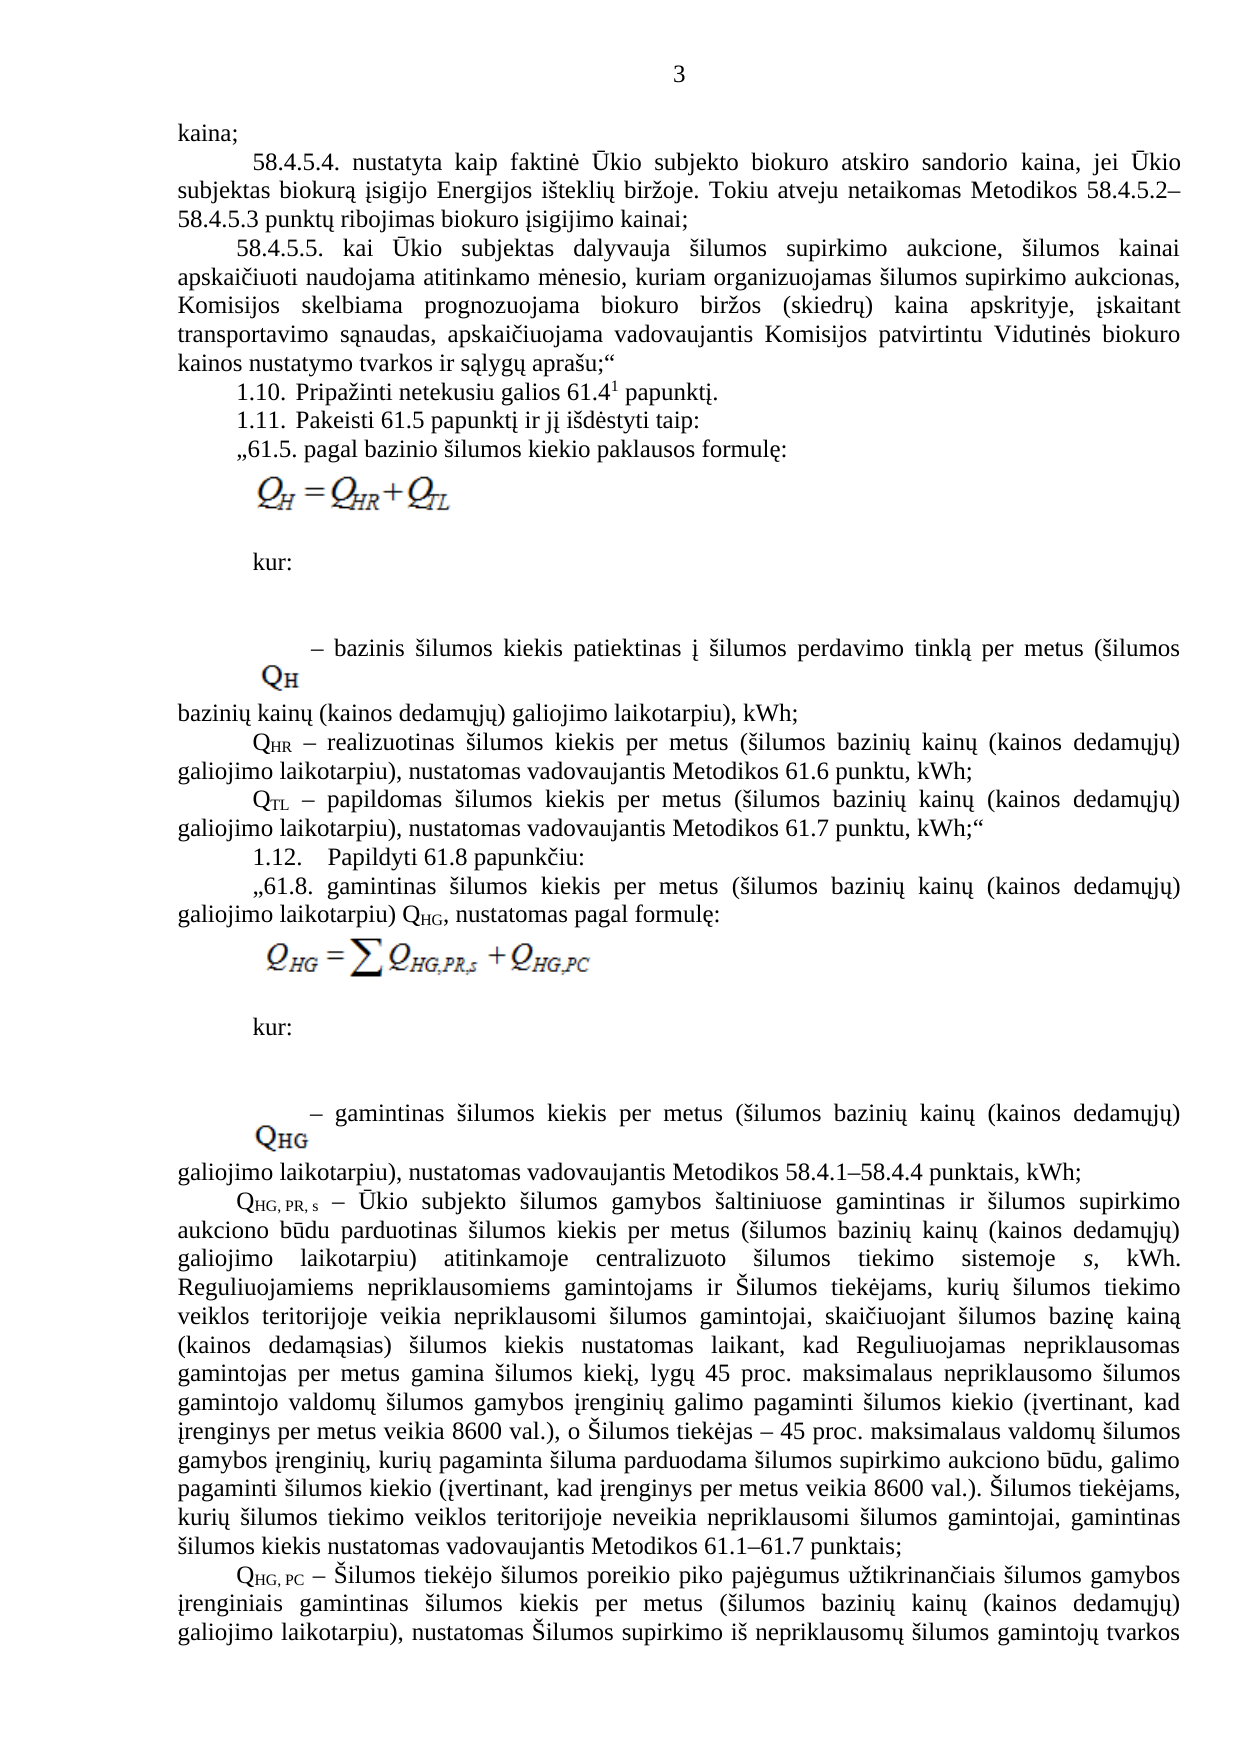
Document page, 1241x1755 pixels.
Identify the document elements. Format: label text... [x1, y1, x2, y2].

text 1.12. Papildyti 61.8 papunkčiu: [177, 842, 1181, 871]
text kur: [177, 518, 1181, 575]
text „61.8. gamintinas šilumos kiekis per metus (šilumos bazinių kainų (kainos dedamųjų) galiojimo laikotarpiu) QHG, nustatomas pagal formulę: [177, 871, 1181, 928]
text „61.5. pagal bazinio šilumos kiekio paklausos formulę: [177, 434, 1181, 463]
text 58.4.5.4. nustatyta kaip faktinė Ūkio subjekto biokuro atskiro sandorio kaina, jei Ūkio subjektas biokurą įsigijo Energijos išteklių biržoje. Tokiu atveju netaikomas Metodikos 58.4.5.2–58.4.5.3 punktų ribojimas biokuro įsigijimo kainai; [177, 147, 1181, 233]
text 1.11. Pakeisti 61.5 papunktį ir jį išdėstyti taip: [177, 406, 1181, 434]
text QTL – papildomas šilumos kiekis per metus (šilumos bazinių kainų (kainos dedamųjų) galiojimo laikotarpiu), nustatomas vadovaujantis Metodikos 61.7 punktu, kWh;“ [177, 784, 1181, 842]
text QHG, PR, s – Ūkio subjekto šilumos gamybos šaltiniuose gamintinas ir šilumos supirkimo aukciono būdu parduotinas šilumos kiekis per metus (šilumos bazinių kainų (kainos dedamųjų) galiojimo laikotarpiu) atitinkamoje centralizuoto šilumos tiekimo sistemoje s, kWh. Reguliuojamiems nepriklausomiems gamintojams ir Šilumos tiekėjams, kurių šilumos tiekimo veiklos teritorijoje veikia nepriklausomi šilumos gamintojai, skaičiuojant šilumos bazinę kainą (kainos dedamąsias) šilumos kiekis nustatomas laikant, kad Reguliuojamas nepriklausomas gamintojas per metus gamina šilumos kiekį, lygų 45 proc. maksimalaus nepriklausomo šilumos gamintojo valdomų šilumos gamybos įrenginių galimo pagaminti šilumos kiekio (įvertinant, kad įrenginys per metus veikia 8600 val.), o Šilumos tiekėjas – 45 proc. maksimalaus valdomų šilumos gamybos įrenginių, kurių pagaminta šiluma parduodama šilumos supirkimo aukciono būdu, galimo pagaminti šilumos kiekio (įvertinant, kad įrenginys per metus veikia 8600 val.). Šilumos tiekėjams, kurių šilumos tiekimo veiklos teritorijoje neveikia nepriklausomi šilumos gamintojai, gamintinas šilumos kiekis nustatomas vadovaujantis Metodikos 61.1–61.7 punktais; [177, 1186, 1181, 1560]
text QHR – realizuotinas šilumos kiekis per metus (šilumos bazinių kainų (kainos dedamųjų) galiojimo laikotarpiu), nustatomas vadovaujantis Metodikos 61.6 punktu, kWh; [177, 727, 1181, 784]
text – gamintinas šilumos kiekis per metus (šilumos bazinių kainų (kainos dedamųjų) galiojimo laikotarpiu), nustatomas vadovaujantis Metodikos 58.4.1–58.4.4 punktais, kWh; [177, 1098, 1181, 1186]
text kur: [177, 983, 1181, 1041]
text QHG, PC – Šilumos tiekėjo šilumos poreikio piko pajėgumus užtikrinančiais šilumos gamybos įrenginiais gamintinas šilumos kiekis per metus (šilumos bazinių kainų (kainos dedamųjų) galiojimo laikotarpiu), nustatomas Šilumos supirkimo iš nepriklausomų šilumos gamintojų tvarkos [177, 1560, 1181, 1646]
text kaina; [177, 118, 1181, 147]
text 58.4.5.5. kai Ūkio subjektas dalyvauja šilumos supirkimo aukcione, šilumos kainai apskaičiuoti naudojama atitinkamo mėnesio, kuriam organizuojamas šilumos supirkimo aukcionas, Komisijos skelbiama prognozuojama biokuro biržos (skiedrų) kaina apskrityje, įskaitant transportavimo sąnaudas, apskaičiuojama vadovaujantis Komisijos patvirtintu Vidutinės biokuro kainos nustatymo tvarkos ir sąlygų aprašu;“ [177, 233, 1181, 377]
text 1.10. Pripažinti netekusiu galios 61.41 papunktį. [177, 377, 1181, 406]
text – bazinis šilumos kiekis patiektinas į šilumos perdavimo tinklą per metus (šilumos bazinių kainų (kainos dedamųjų) galiojimo laikotarpiu), kWh; [177, 633, 1181, 727]
